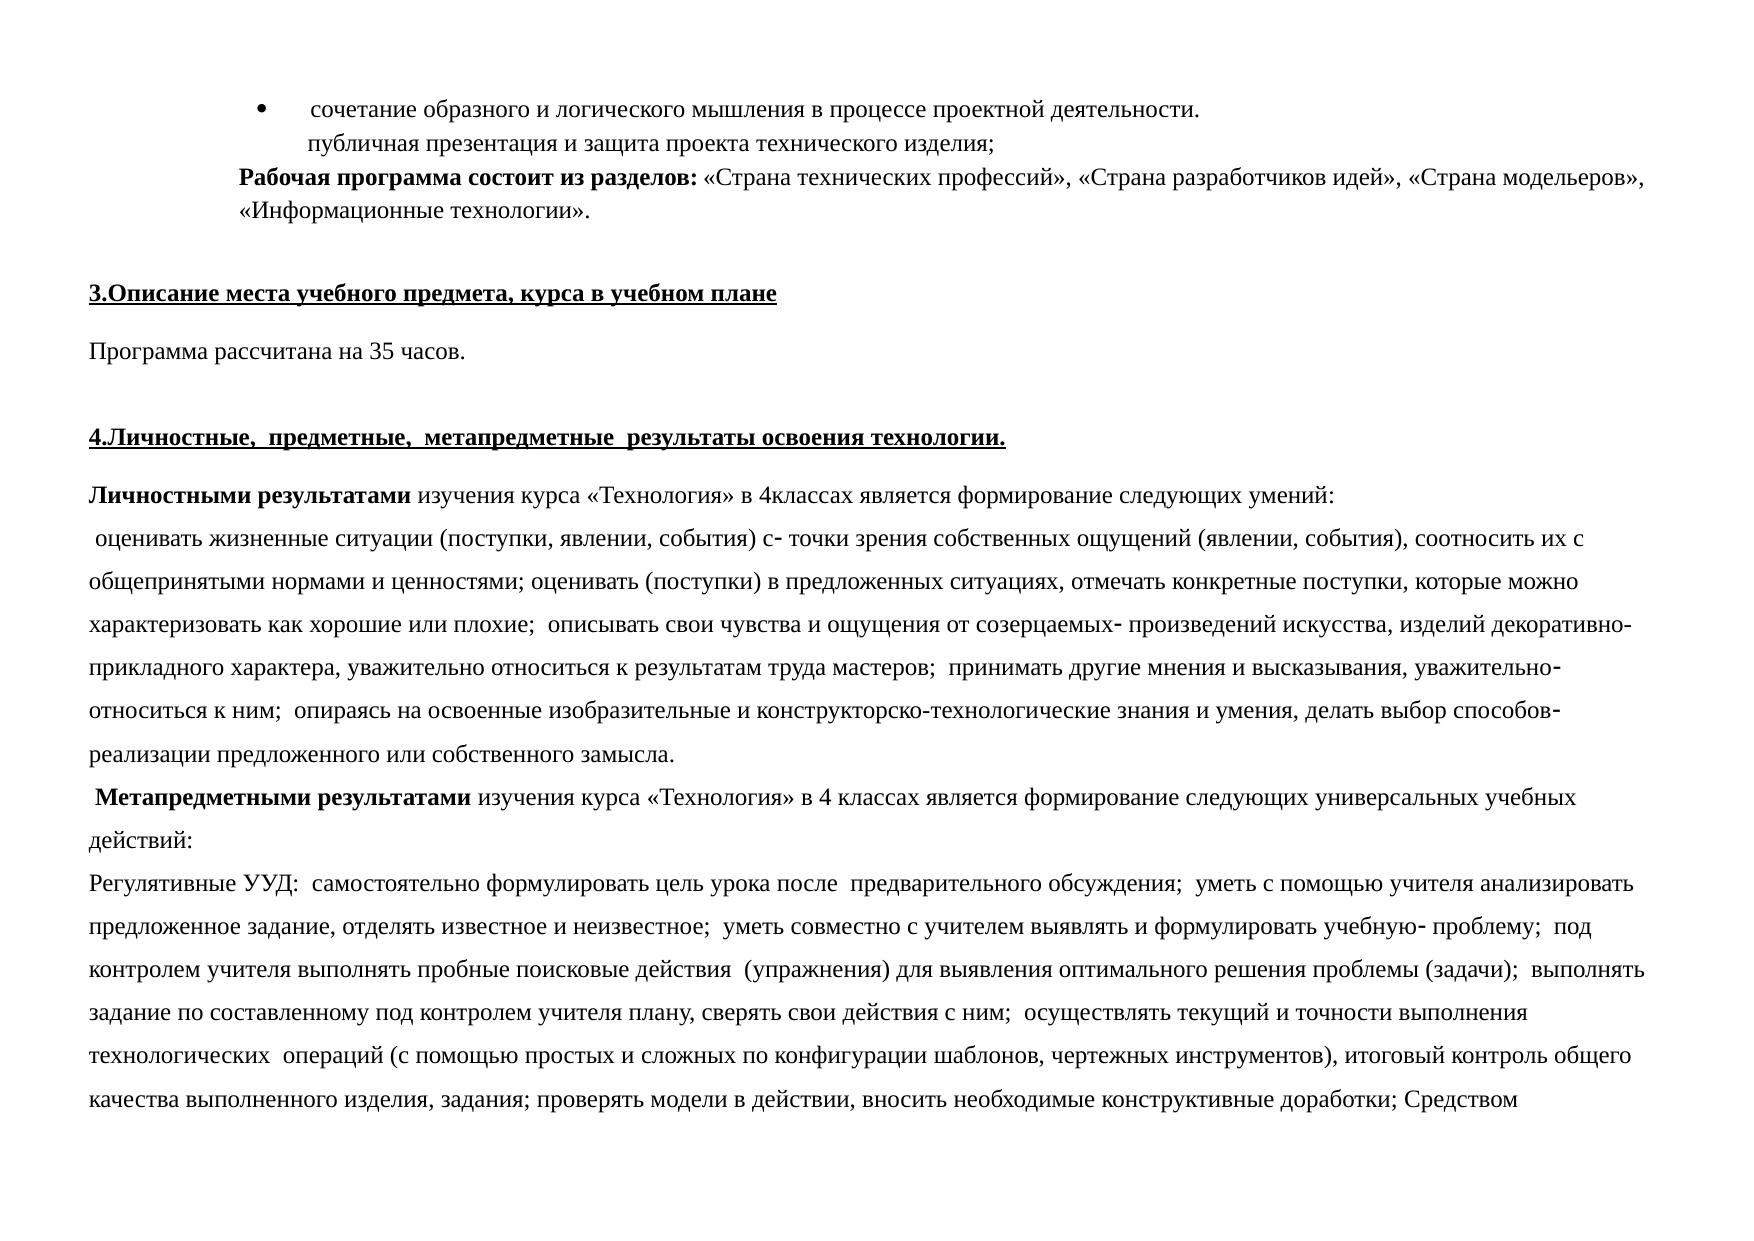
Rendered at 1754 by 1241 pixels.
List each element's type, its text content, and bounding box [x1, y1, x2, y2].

text Рабочая программа состоит из разделов: «Страна технических профессий», «Страна разработчиков идей», «Страна модельеров», «Информационные технологии». [238, 156, 1665, 224]
text Программа рассчитана на 35 часов. [88, 336, 1665, 365]
text публичная презентация и защита проекта технического изделия; [238, 122, 1665, 156]
text Личностными результатами изучения курса «Технология» в 4классах является формирование следующих умений: [88, 480, 1665, 509]
text Регулятивные УУД: самостоятельно формулировать цель урока после предварительного обсуждения; уметь с помощью учителя анализировать предложенное задание, отделять известное и неизвестное; уметь совместно с учителем выявлять и формулировать учебную проблему; под контролем учителя выполнять пробные поисковые действия (упражнения) для выявления оптимального решения проблемы (задачи); выполнять задание по составленному под контролем учителя плану, сверять свои действия с ним; осуществлять текущий и точности выполнения технологических операций (с помощью простых и сложных по конфигурации шаблонов, чертежных инструментов), итоговый контроль общего качества выполненного изделия, задания; проверять модели в действии, вносить необходимые конструктивные доработки; Средством [88, 868, 1665, 1112]
text 4.Личностные, предметные, метапредметные результаты освоения технологии. [88, 422, 1665, 451]
text Метапредметными результатами изучения курса «Технология» в 4 классах является формирование следующих универсальных учебных действий: [88, 782, 1665, 854]
text оценивать жизненные ситуации (поступки, явлении, события) с точки зрения собственных ощущений (явлении, события), соотносить их с общепринятыми нормами и ценностями; оценивать (поступки) в предложенных ситуациях, отмечать конкретные поступки, которые можно характеризовать как хорошие или плохие; описывать свои чувства и ощущения от созерцаемых произведений искусства, изделий декоративно-прикладного характера, уважительно относиться к результатам труда мастеров; принимать другие мнения и высказывания, уважительно относиться к ним; опираясь на освоенные изобразительные и конструкторско-технологические знания и умения, делать выбор способов реализации предложенного или собственного замысла. [88, 523, 1665, 767]
text 3.Описание места учебного предмета, курса в учебном плане [88, 278, 1665, 307]
list сочетание образного и логического мышления в процессе проектной деятельности. [182, 88, 1665, 122]
